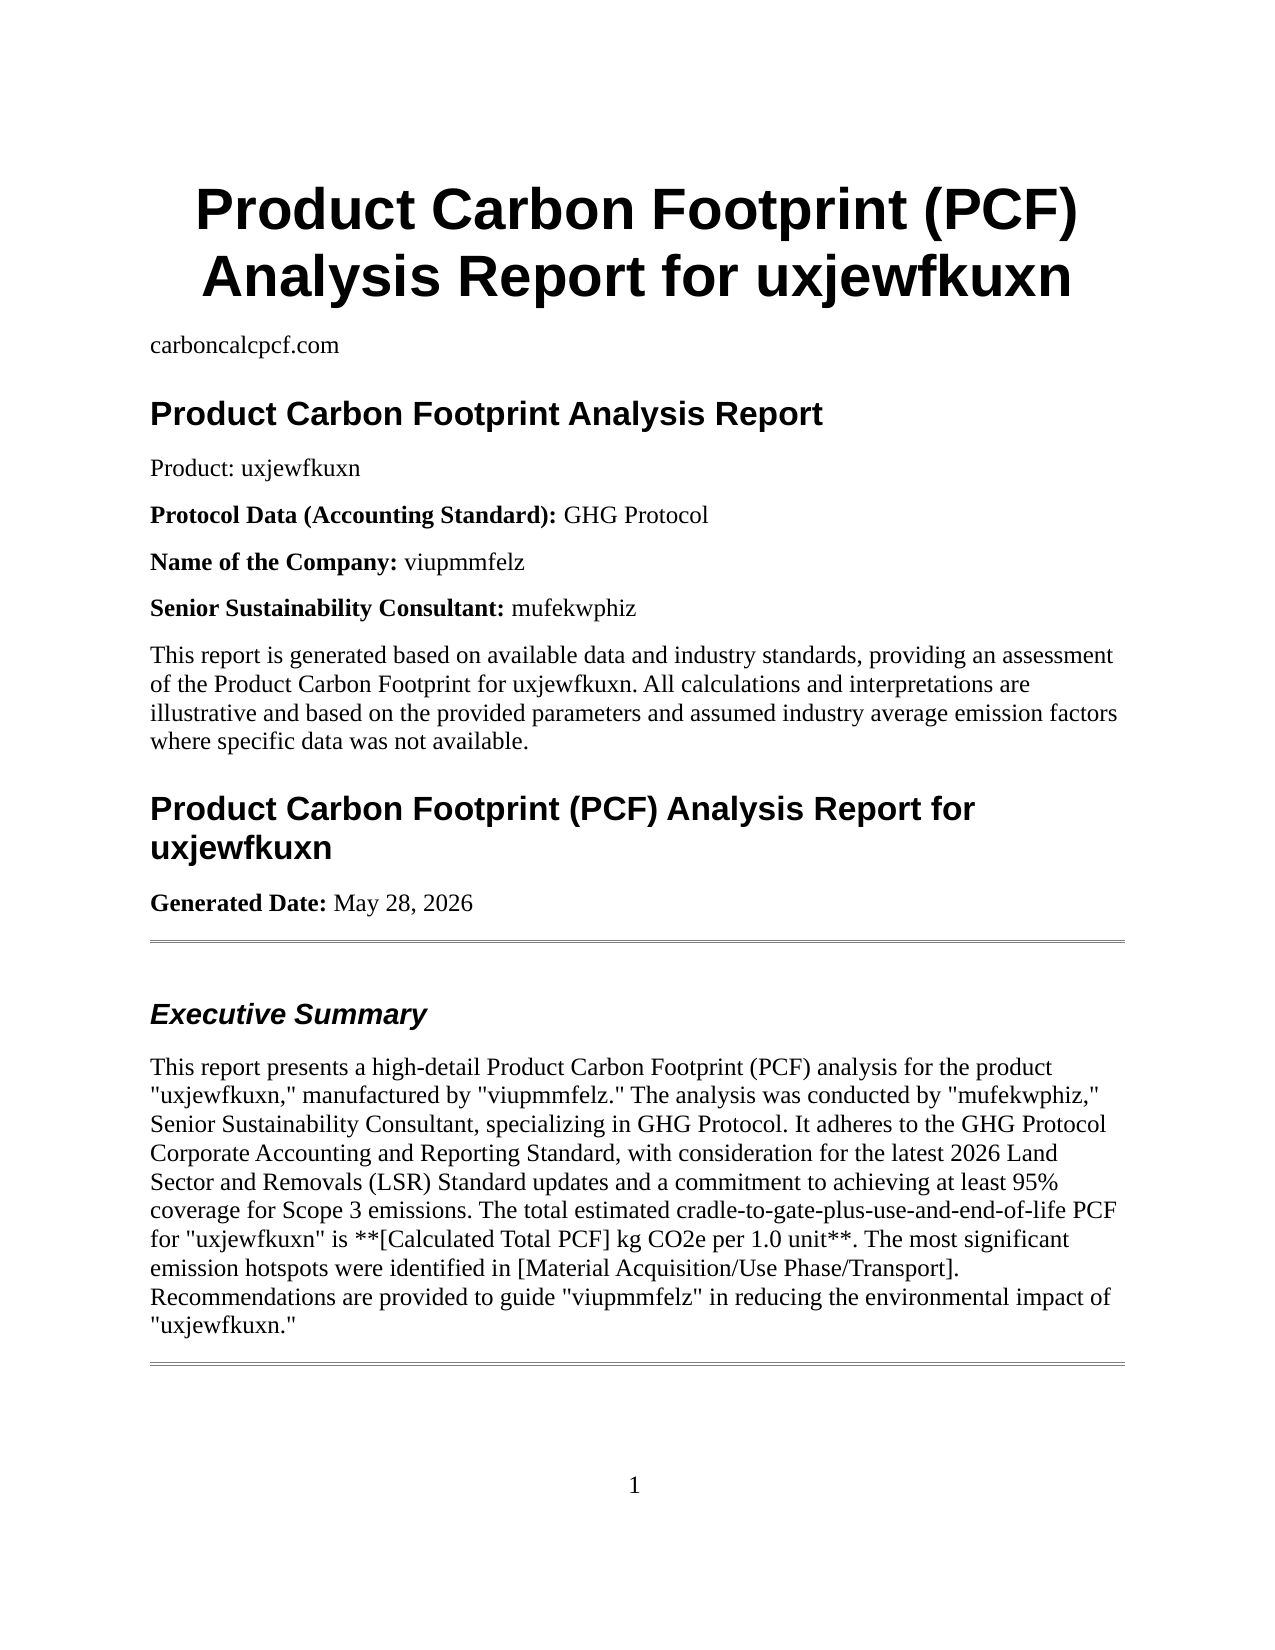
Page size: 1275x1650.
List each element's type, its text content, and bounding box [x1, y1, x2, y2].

text Name of the Company: viupmmfelz [150, 547, 1125, 576]
text carboncalcpcf.com [150, 331, 1125, 359]
subtitle Executive Summary [150, 997, 1125, 1030]
text Generated Date: May 28, 2026 [150, 888, 1125, 917]
subtitle Product Carbon Footprint Analysis Report [150, 393, 1125, 432]
text Protocol Data (Accounting Standard): GHG Protocol [150, 500, 1125, 529]
title Product Carbon Footprint (PCF) Analysis Report for uxjewfkuxn [150, 175, 1125, 309]
text This report is generated based on available data and industry standards, providing an assessment of the Product Carbon Footprint for uxjewfkuxn. All calculations and interpretations are illustrative and based on the provided parameters and assumed industry average emission factors where specific data was not available. [150, 640, 1125, 755]
text Product: uxjewfkuxn [150, 453, 1125, 482]
subtitle Product Carbon Footprint (PCF) Analysis Report for uxjewfkuxn [150, 789, 1125, 866]
text Senior Sustainability Consultant: mufekwphiz [150, 593, 1125, 622]
text This report presents a high-detail Product Carbon Footprint (PCF) analysis for the product "uxjewfkuxn," manufactured by "viupmmfelz." The analysis was conducted by "mufekwphiz," Senior Sustainability Consultant, specializing in GHG Protocol. It adheres to the GHG Protocol Corporate Accounting and Reporting Standard, with consideration for the latest 2026 Land Sector and Removals (LSR) Standard updates and a commitment to achieving at least 95% coverage for Scope 3 emissions. The total estimated cradle-to-gate-plus-use-and-end-of-life PCF for "uxjewfkuxn" is **[Calculated Total PCF] kg CO2e per 1.0 unit**. The most significant emission hotspots were identified in [Material Acquisition/Use Phase/Transport]. Recommendations are provided to guide "viupmmfelz" in reducing the environmental impact of "uxjewfkuxn." [150, 1052, 1125, 1339]
